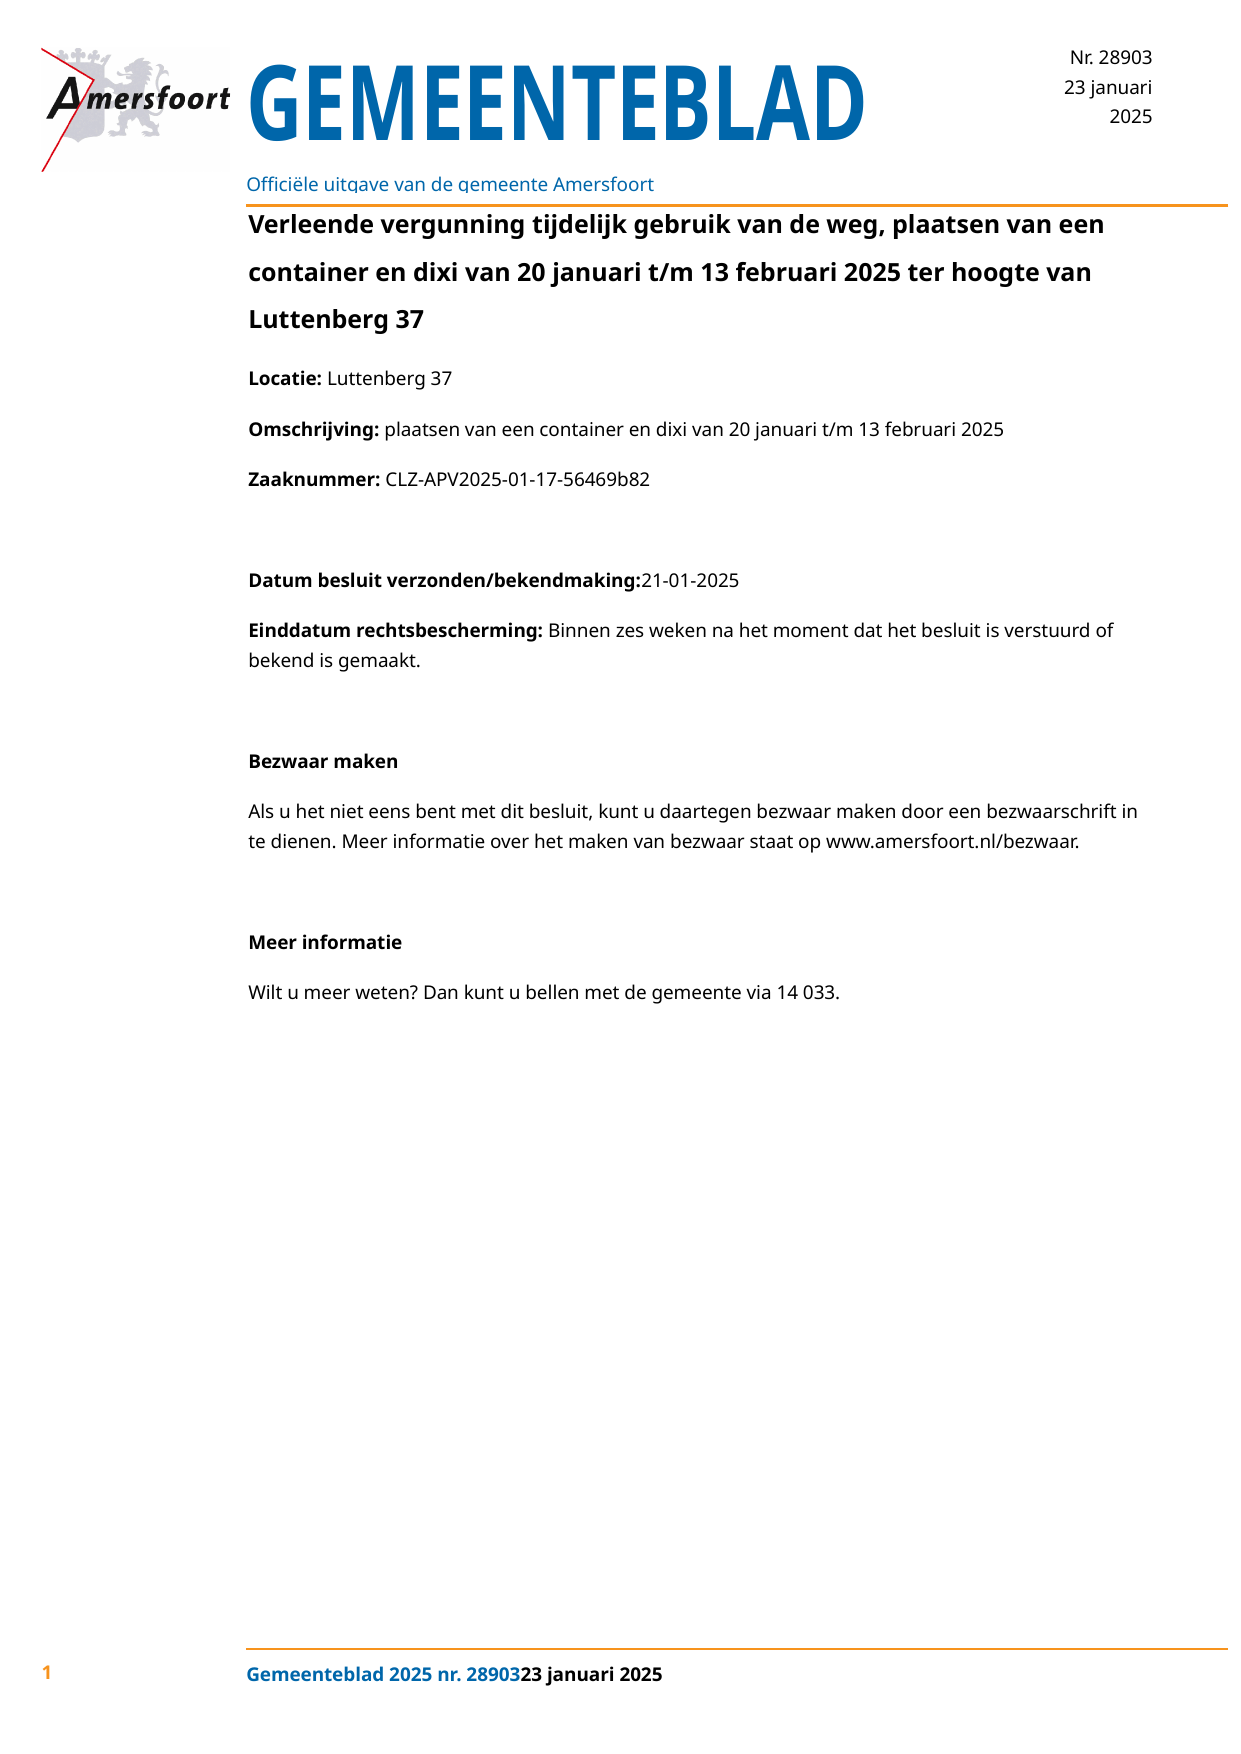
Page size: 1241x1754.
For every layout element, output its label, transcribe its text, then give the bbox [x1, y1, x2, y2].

text Datum besluit verzonden/bekendmaking:21-01-2025 [248, 567, 1152, 593]
text Omschrijving: plaatsen van een container en dixi van 20 januari t/m 13 februari 2025 [248, 416, 1152, 442]
text Locatie: Luttenberg 37 [248, 366, 1152, 391]
text Einddatum rechtsbescherming: Binnen zes weken na het moment dat het besluit is verstuurd of bekend is gemaakt. [248, 618, 1152, 673]
picture [41, 47, 231, 172]
text Zaaknummer: CLZ-APV2025-01-17-56469b82 [248, 466, 1152, 492]
text Wilt u meer weten? Dan kunt u bellen met de gemeente via 14 033. [248, 979, 1152, 1005]
text Verleende vergunning tijdelijk gebruik van de weg, plaatsen van een container en dixi van 20 januari t/m 13 februari 2025 ter hoogte van Luttenberg 37 [248, 207, 1152, 336]
text Bezwaar maken [248, 748, 1152, 774]
text Meer informatie [248, 929, 1152, 954]
text Als u het niet eens bent met dit besluit, kunt u daartegen bezwaar maken door een bezwaarschrift in te dienen. Meer informatie over het maken van bezwaar staat op www.amersfoort.nl/bezwaar. [248, 798, 1152, 854]
